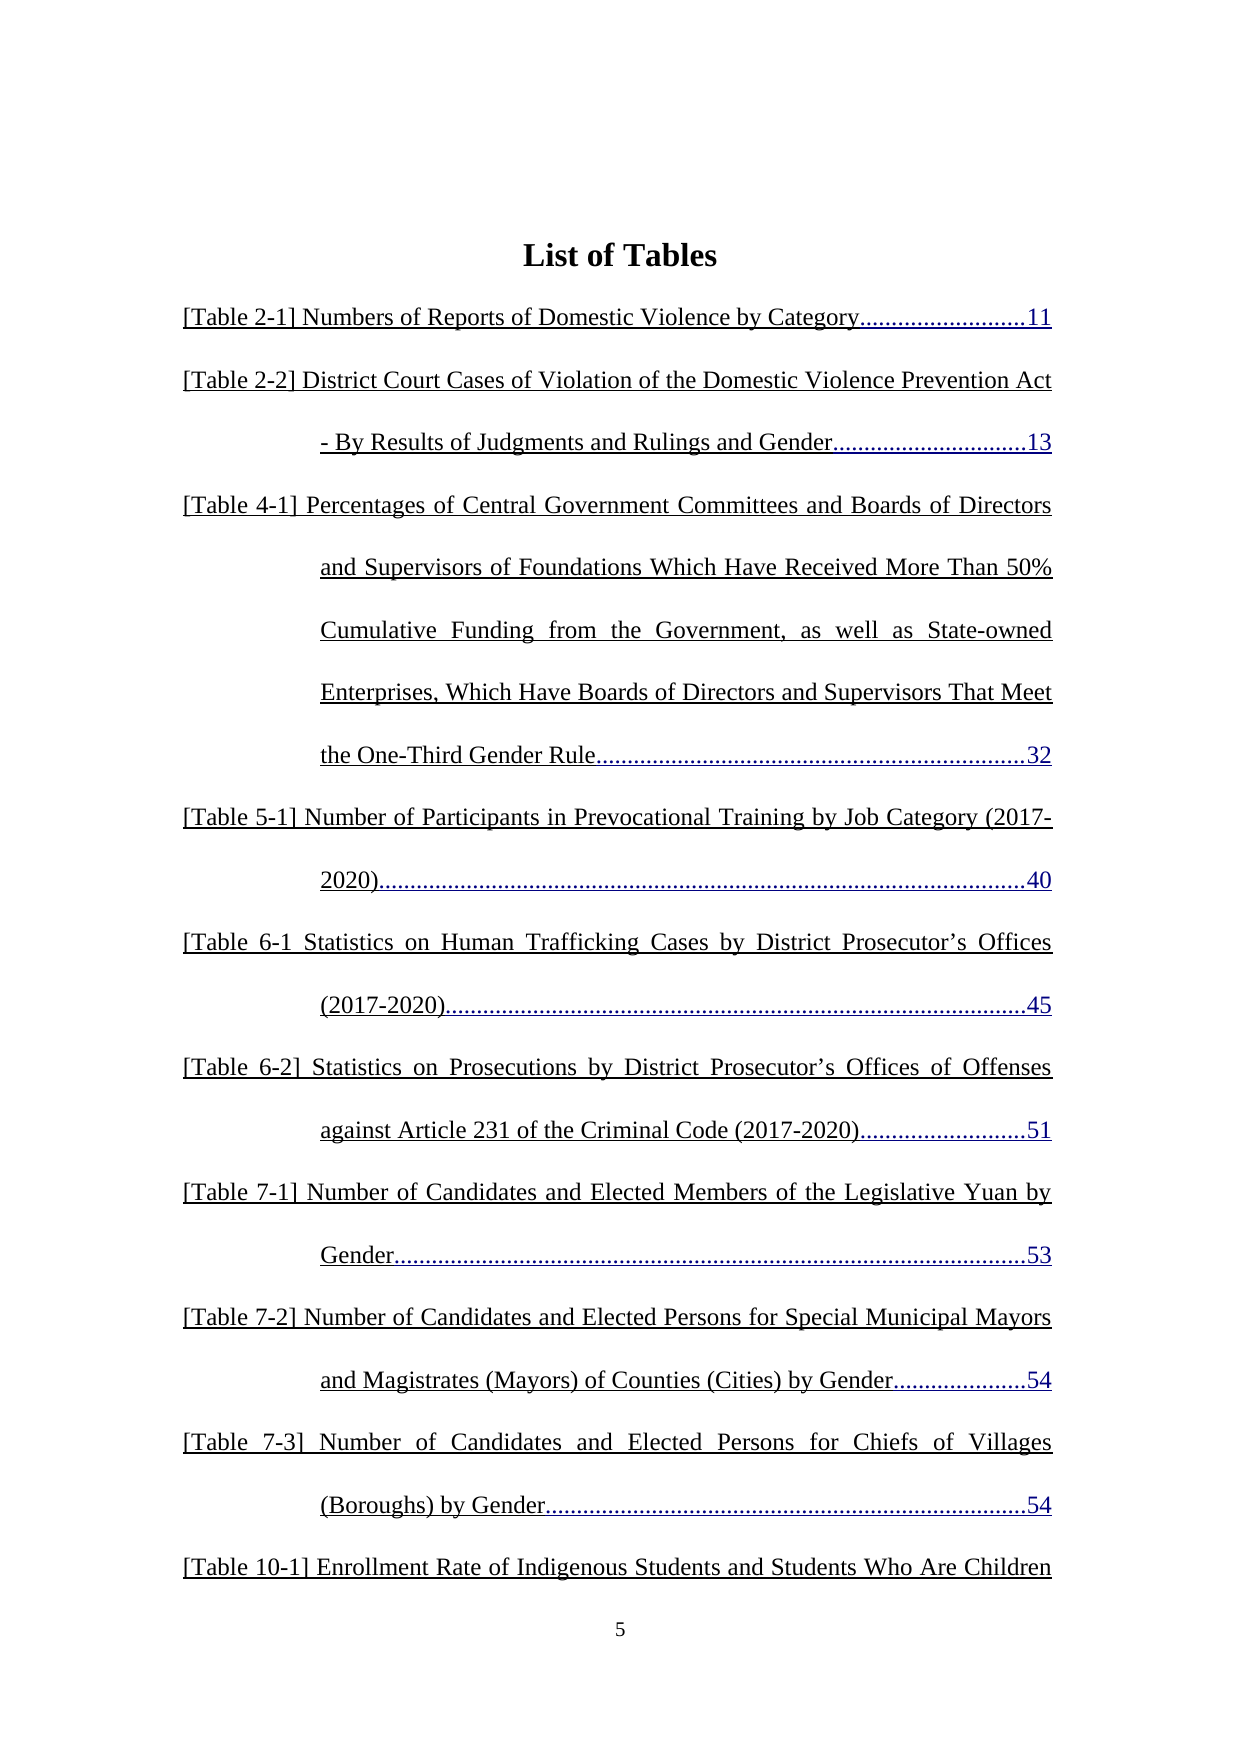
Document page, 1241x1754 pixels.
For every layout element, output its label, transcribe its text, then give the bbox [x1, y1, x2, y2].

text [Table 7-3] Number of Candidates and Elected Persons for Chiefs of Villages (Boroughs) by Gender 54 [183, 1454, 1053, 1525]
text [Table 10-1] Enrollment Rate of Indigenous Students and Students Who Are Children of New Immigrants 72 [183, 1525, 1053, 1587]
text [Table 2-2] District Court Cases of Violation of the Domestic Violence Prevention Act - By Results of Judgments and Rulings and Gender 13 [183, 337, 1053, 462]
text [Table 2-1] Numbers of Reports of Domestic Violence by Category 11 [183, 275, 1053, 337]
text List of Tables [187, 212, 1053, 275]
text [Table 5-1] Number of Participants in Prevocational Training by Job Category (2017-2020) 40 [183, 775, 1053, 827]
text [Table 6-1 Statistics on Human Trafficking Cases by District Prosecutor’s Offices (2017-2020) 45 [183, 954, 1053, 1025]
text [Table 4-1] Percentages of Central Government Committees and Boards of Directors and Supervisors of Foundations Which Have Received More Than 50% Cumulative Funding from the Government, as well as State-owned Enterprises, Which Have Boards of Directors and Supervisors That Meet the One-Third Gender Rule 32 [183, 462, 1053, 775]
text [Table 7-3] Number of Candidates and Elected Persons for Chiefs of Villages (Boroughs) by Gender 54 [183, 1400, 1053, 1452]
text [Table 7-1] Number of Candidates and Elected Members of the Legislative Yuan by Gender 53 [183, 1150, 1053, 1275]
text [Table 6-2] Statistics on Prosecutions by District Prosecutor’s Offices of Offenses against Article 231 of the Criminal Code (2017-2020) 51 [183, 1079, 1053, 1150]
text [Table 6-1 Statistics on Human Trafficking Cases by District Prosecutor’s Offices (2017-2020) 45 [183, 900, 1053, 952]
text [Table 5-1] Number of Participants in Prevocational Training by Job Category (2017-2020) 40 [183, 829, 1053, 900]
text [Table 7-2] Number of Candidates and Elected Persons for Special Municipal Mayors and Magistrates (Mayors) of Counties (Cities) by Gender 54 [183, 1275, 1053, 1400]
text [Table 6-2] Statistics on Prosecutions by District Prosecutor’s Offices of Offenses against Article 231 of the Criminal Code (2017-2020) 51 [183, 1025, 1053, 1077]
